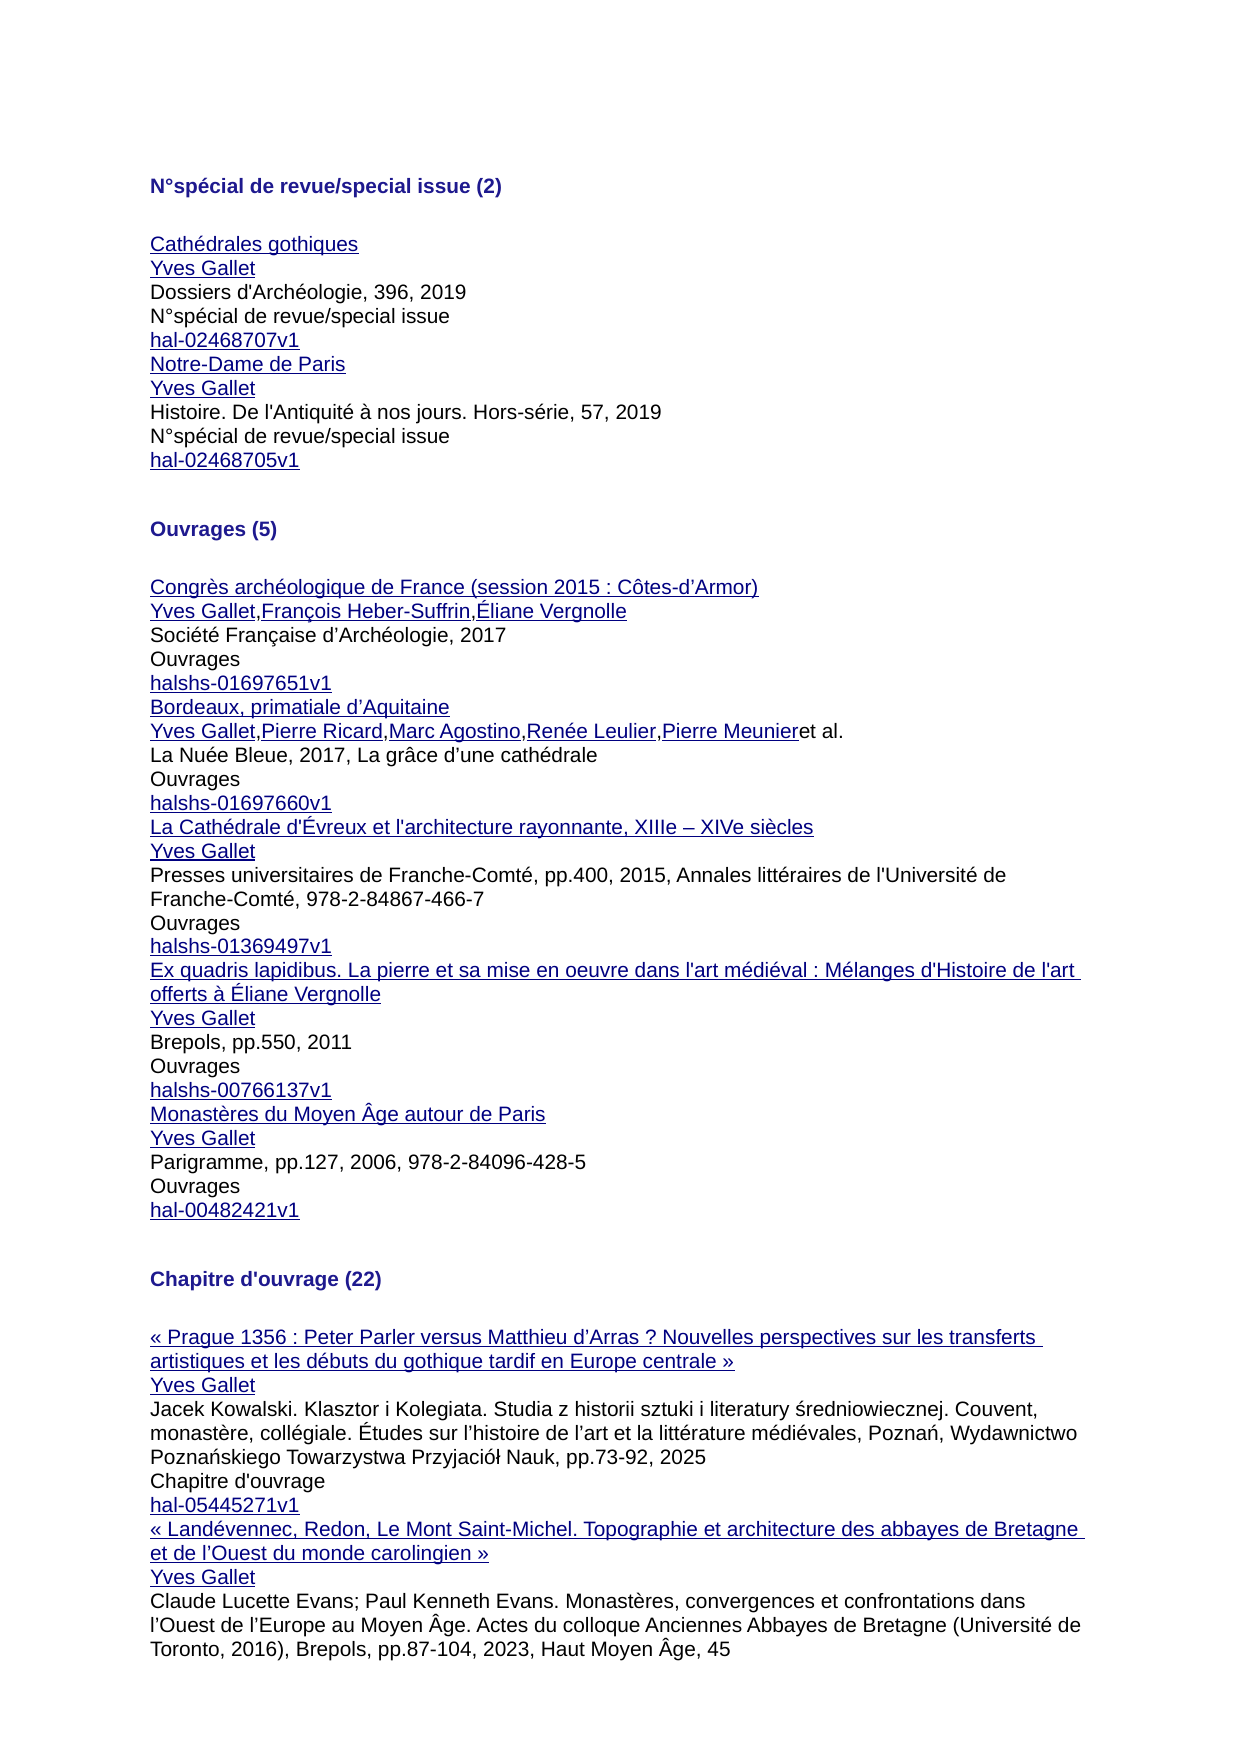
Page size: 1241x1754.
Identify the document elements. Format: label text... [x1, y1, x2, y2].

table_cell La Cathédrale d'Évreux et l'architecture rayonnante, XIIIe – XIVe siècles Yves Gallet Presses universitaires de Franche-Comté, pp.400, 2015, Annales littéraires de l'Université de Franche-Comté, 978-2-84867-466-7 Ouvrages halshs-01369497v1 [150, 815, 1090, 958]
table_header Congrès archéologique de France (session 2015 : Côtes-d’Armor) Yves Gallet,François Heber-Suffrin,Éliane Vergnolle Société Française d’Archéologie, 2017 Ouvrages halshs-01697651v1 [150, 575, 1090, 695]
table_header Cathédrales gothiques Yves Gallet Dossiers d'Archéologie, 396, 2019 N°spécial de revue/special issue hal-02468707v1 [150, 232, 1090, 352]
table_cell Monastères du Moyen Âge autour de Paris Yves Gallet Parigramme, pp.127, 2006, 978-2-84096-428-5 Ouvrages hal-00482421v1 [150, 1102, 1090, 1222]
table_cell Ex quadris lapidibus. La pierre et sa mise en oeuvre dans l'art médiéval : Mélanges d'Histoire de l'art offerts à Éliane Vergnolle Yves Gallet Brepols, pp.550, 2011 Ouvrages halshs-00766137v1 [150, 958, 1090, 1102]
table_cell « Landévennec, Redon, Le Mont Saint-Michel. Topographie et architecture des abbayes de Bretagne et de l’Ouest du monde carolingien » Yves Gallet Claude Lucette Evans; Paul Kenneth Evans. Monastères, convergences et confrontations dans l’Ouest de l’Europe au Moyen Âge. Actes du colloque Anciennes Abbayes de Bretagne (Université de Toronto, 2016), Brepols, pp.87-104, 2023, Haut Moyen Âge, 45 [150, 1517, 1090, 1660]
subtitle N°spécial de revue/special issue (2) [150, 174, 1090, 198]
table_cell Notre-Dame de Paris Yves Gallet Histoire. De l'Antiquité à nos jours. Hors-série, 57, 2019 N°spécial de revue/special issue hal-02468705v1 [150, 352, 1090, 472]
subtitle Chapitre d'ouvrage (22) [150, 1267, 1090, 1291]
subtitle Ouvrages (5) [150, 517, 1090, 541]
table_cell Bordeaux, primatiale d’Aquitaine Yves Gallet,Pierre Ricard,Marc Agostino,Renée Leulier,Pierre Meunieret al. La Nuée Bleue, 2017, La grâce d’une cathédrale Ouvrages halshs-01697660v1 [150, 695, 1090, 814]
table_header « Prague 1356 : Peter Parler versus Matthieu d’Arras ? Nouvelles perspectives sur les transferts artistiques et les débuts du gothique tardif en Europe centrale » Yves Gallet Jacek Kowalski. Klasztor i Kolegiata. Studia z historii sztuki i literatury średniowiecznej. Couvent, monastère, collégiale. Études sur l’histoire de l’art et la littérature médiévales, Poznań, Wydawnictwo Poznańskiego Towarzystwa Przyjaciół Nauk, pp.73-92, 2025 Chapitre d'ouvrage hal-05445271v1 [150, 1325, 1090, 1517]
